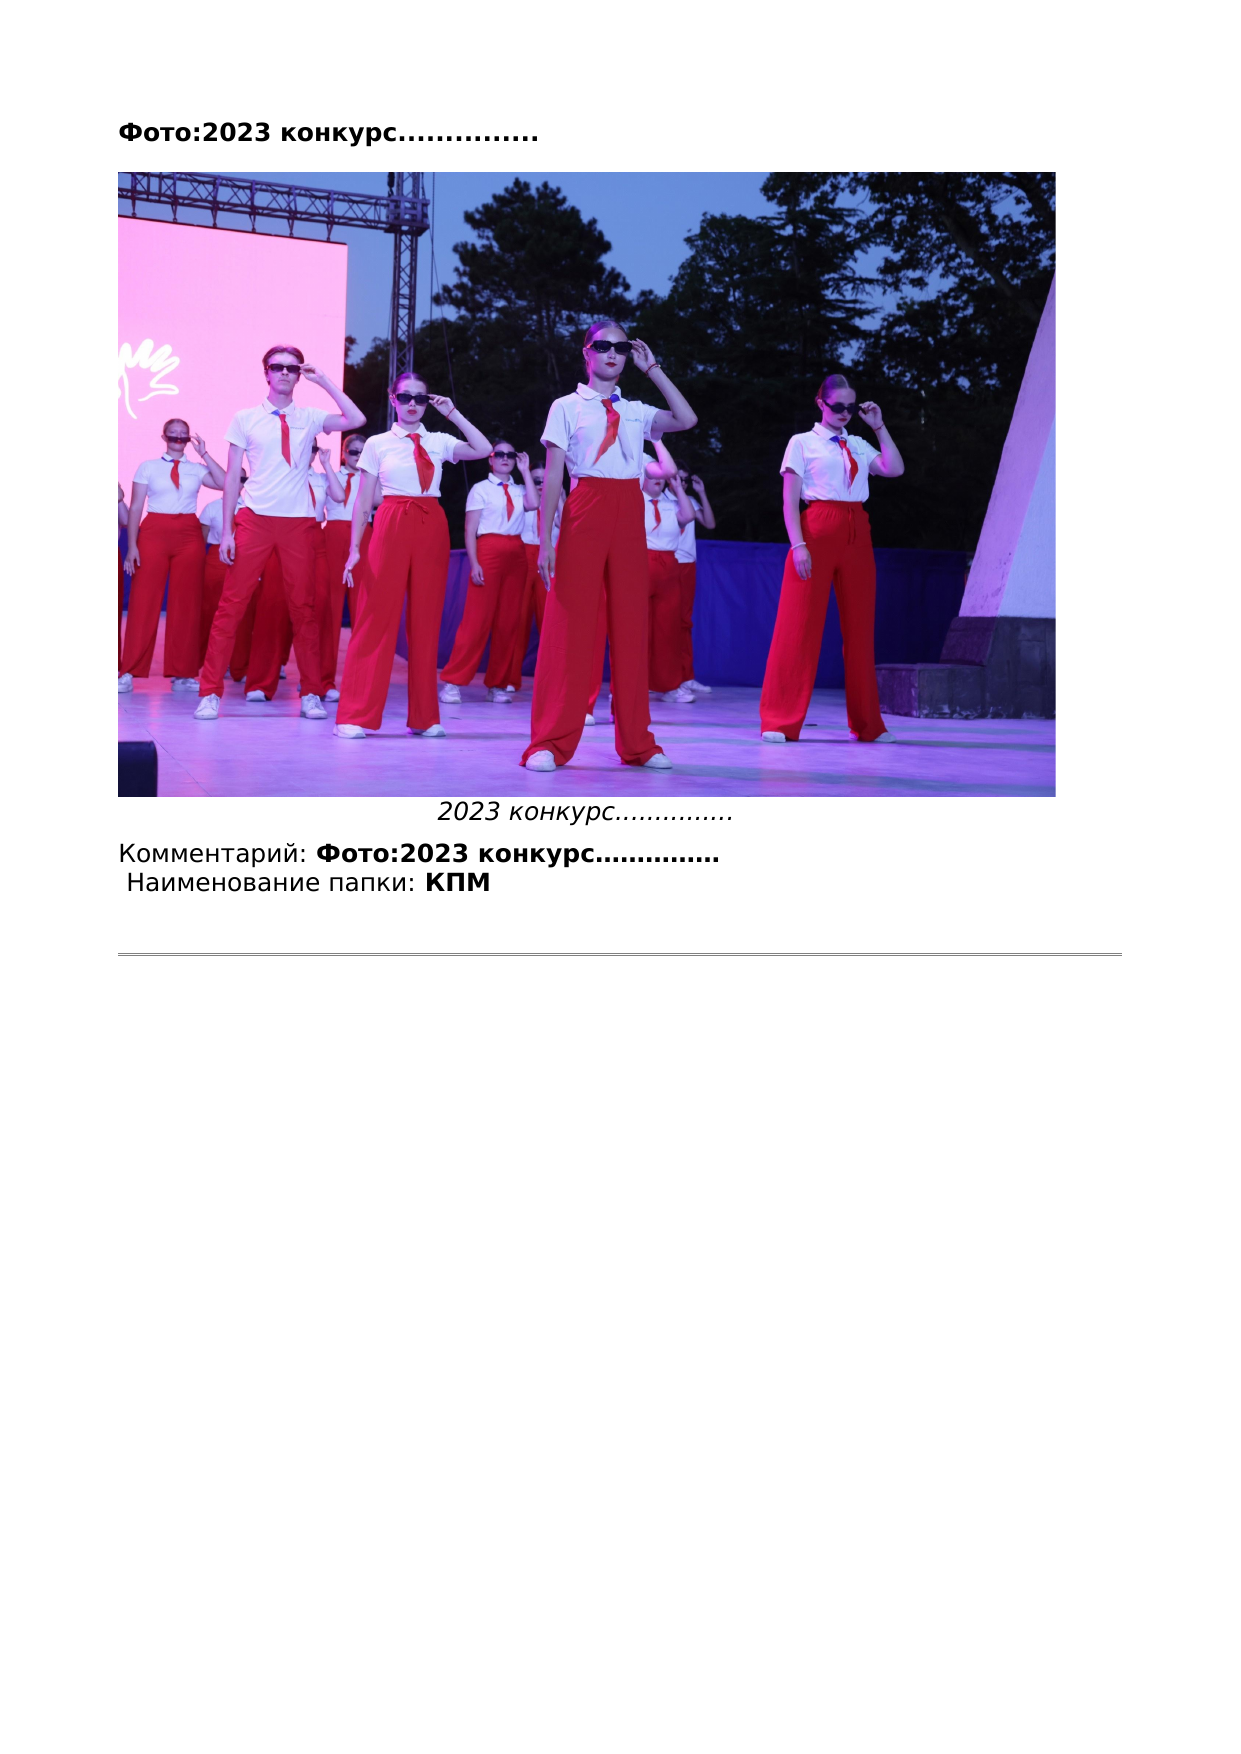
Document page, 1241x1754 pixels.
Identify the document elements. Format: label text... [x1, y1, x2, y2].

picture [118, 172, 1056, 797]
subtitle Фото:2023 конкурс............... [118, 118, 1122, 147]
text 2023 конкурс............... [118, 797, 1056, 826]
text Комментарий: Фото:2023 конкурс…………… Наименование папки: КПМ [118, 839, 1122, 926]
